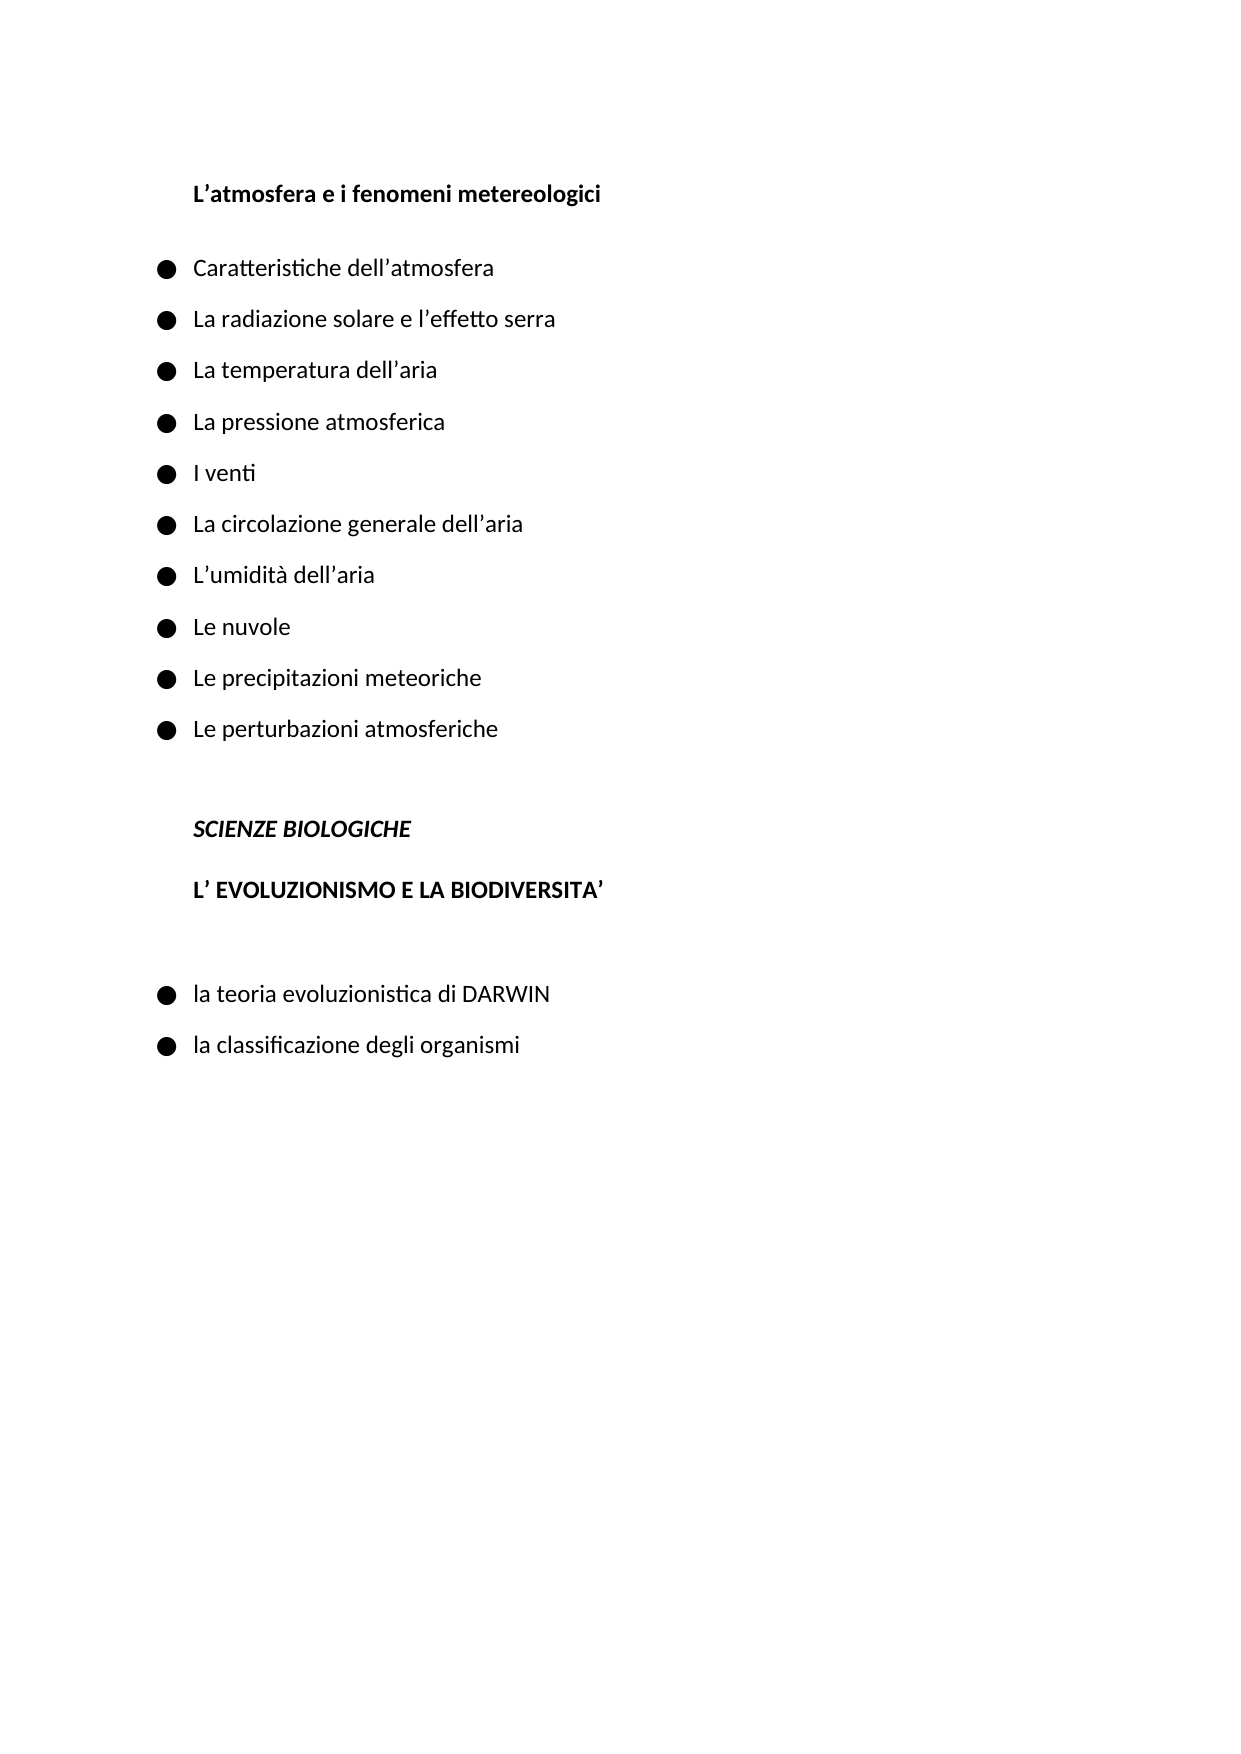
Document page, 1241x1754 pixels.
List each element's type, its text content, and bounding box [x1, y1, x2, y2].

text L’ EVOLUZIONISMO E LA BIODIVERSITA’ [193, 874, 1122, 904]
list Le precipitazioni meteoriche [156, 649, 1122, 700]
list Le perturbazioni atmosferiche [156, 700, 1122, 752]
list L’umidità dell’aria [156, 547, 1122, 598]
list La temperatura dell’aria [156, 342, 1122, 393]
text L’atmosfera e i fenomeni metereologici [193, 178, 1122, 209]
list Le nuvole [156, 598, 1122, 649]
list La radiazione solare e l’effetto serra [156, 290, 1122, 342]
list la teoria evoluzionistica di DARWIN [156, 965, 1122, 1017]
list la classificazione degli organismi [156, 1017, 1122, 1068]
list I venti [156, 444, 1122, 495]
list Caratteristiche dell’atmosfera [156, 239, 1122, 290]
text SCIENZE BIOLOGICHE [193, 813, 1122, 843]
list La pressione atmosferica [156, 393, 1122, 444]
list La circolazione generale dell’aria [156, 495, 1122, 547]
